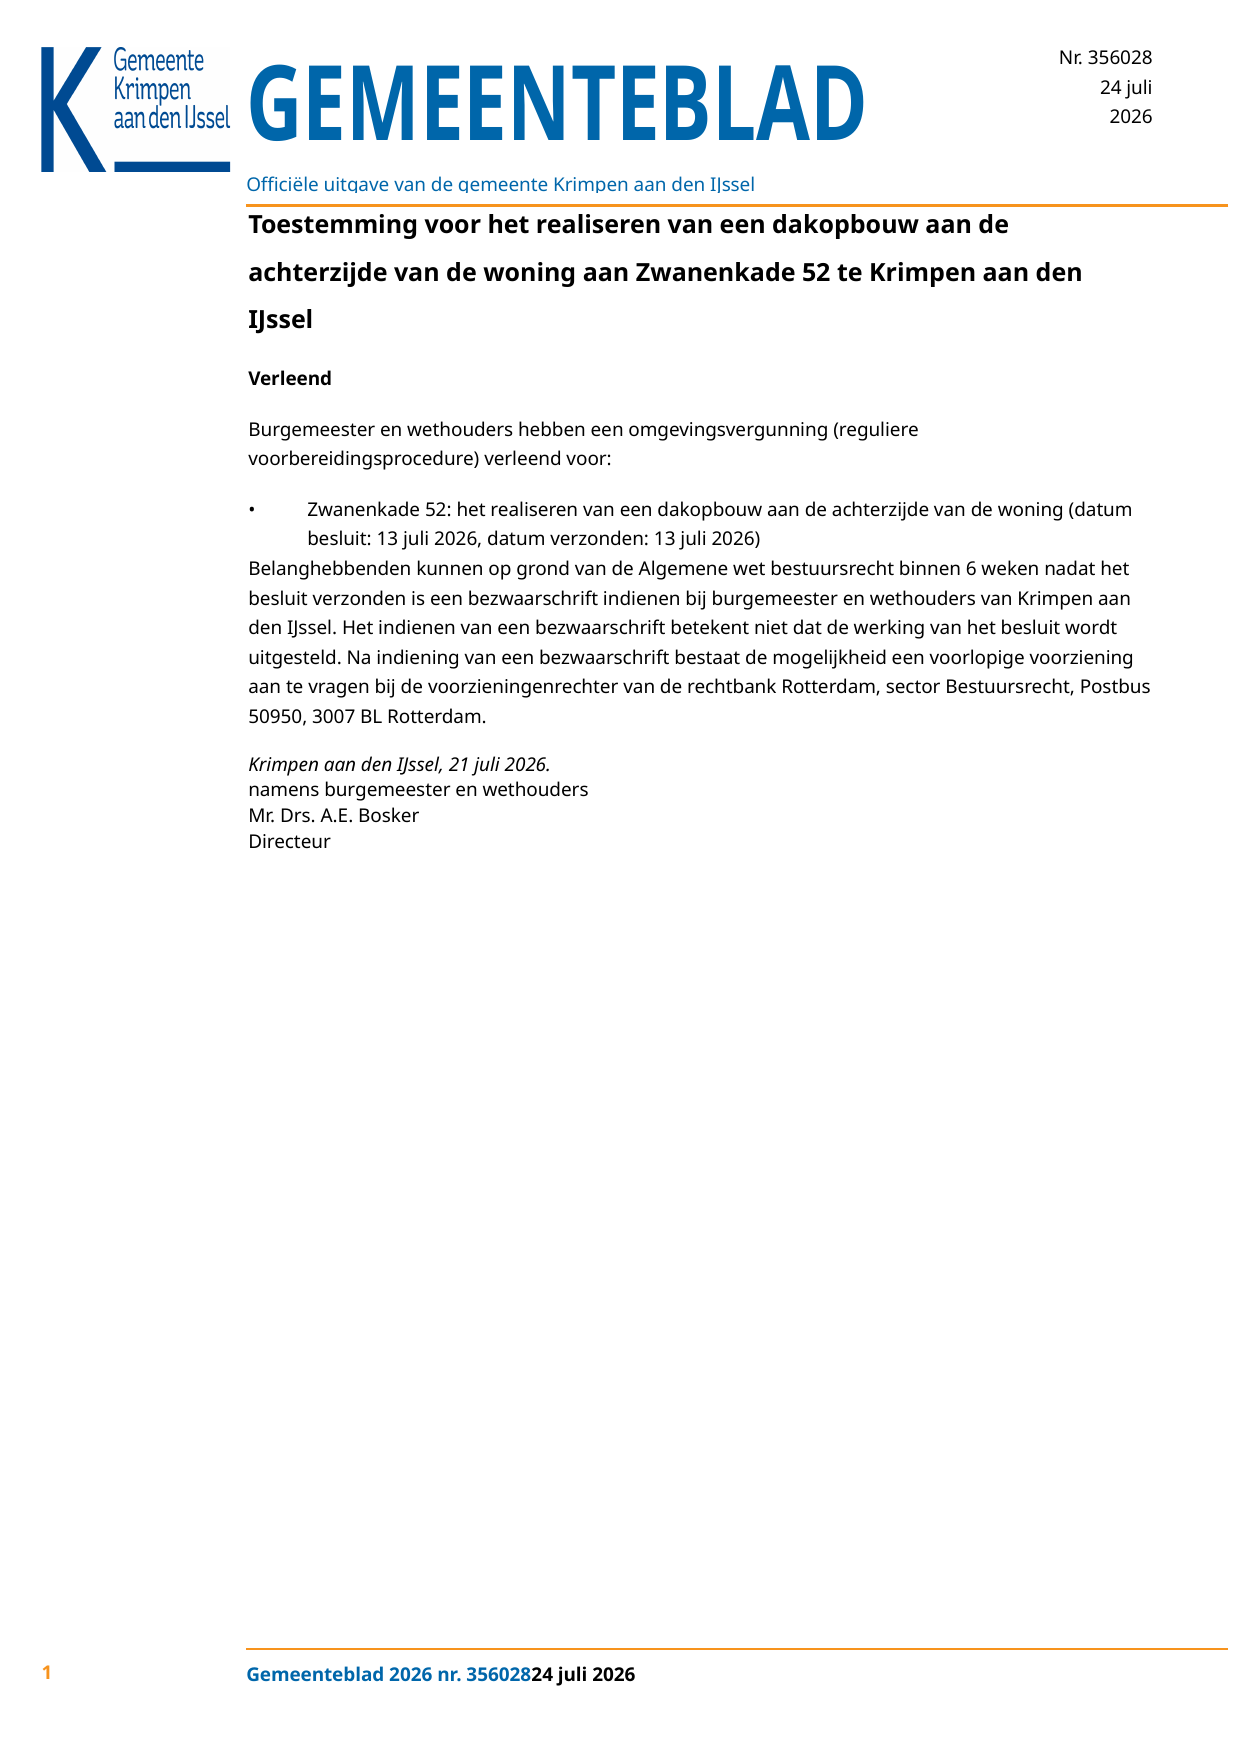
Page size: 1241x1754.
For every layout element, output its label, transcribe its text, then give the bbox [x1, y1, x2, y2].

text Belanghebbenden kunnen op grond van de Algemene wet bestuursrecht binnen 6 weken nadat het besluit verzonden is een bezwaarschrift indienen bij burgemeester en wethouders van Krimpen aan den IJssel. Het indienen van een bezwaarschrift betekent niet dat de werking van het besluit wordt uitgesteld. Na indiening van een bezwaarschrift bestaat de mogelijkheid een voorlopige voorziening aan te vragen bij de voorzieningenrechter van de rechtbank Rotterdam, sector Bestuursrecht, Postbus 50950, 3007 BL Rotterdam. [248, 555, 1152, 729]
text Toestemming voor het realiseren van een dakopbouw aan de achterzijde van de woning aan Zwanenkade 52 te Krimpen aan den IJssel [248, 207, 1152, 336]
text Directeur [248, 828, 1152, 854]
text namens burgemeester en wethouders [248, 777, 1152, 802]
text Mr. Drs. A.E. Bosker [248, 802, 1152, 828]
text Verleend [248, 366, 1152, 391]
text Burgemeester en wethouders hebben een omgevingsvergunning (reguliere voorbereidingsprocedure) verleend voor: [248, 416, 1152, 471]
list Zwanenkade 52: het realiseren van een dakopbouw aan de achterzijde van de woning (datum besluit: 13 juli 2026, datum verzonden: 13 juli 2026) [248, 496, 1152, 551]
picture [41, 47, 231, 172]
text Krimpen aan den IJssel, 21 juli 2026. [248, 751, 1152, 777]
